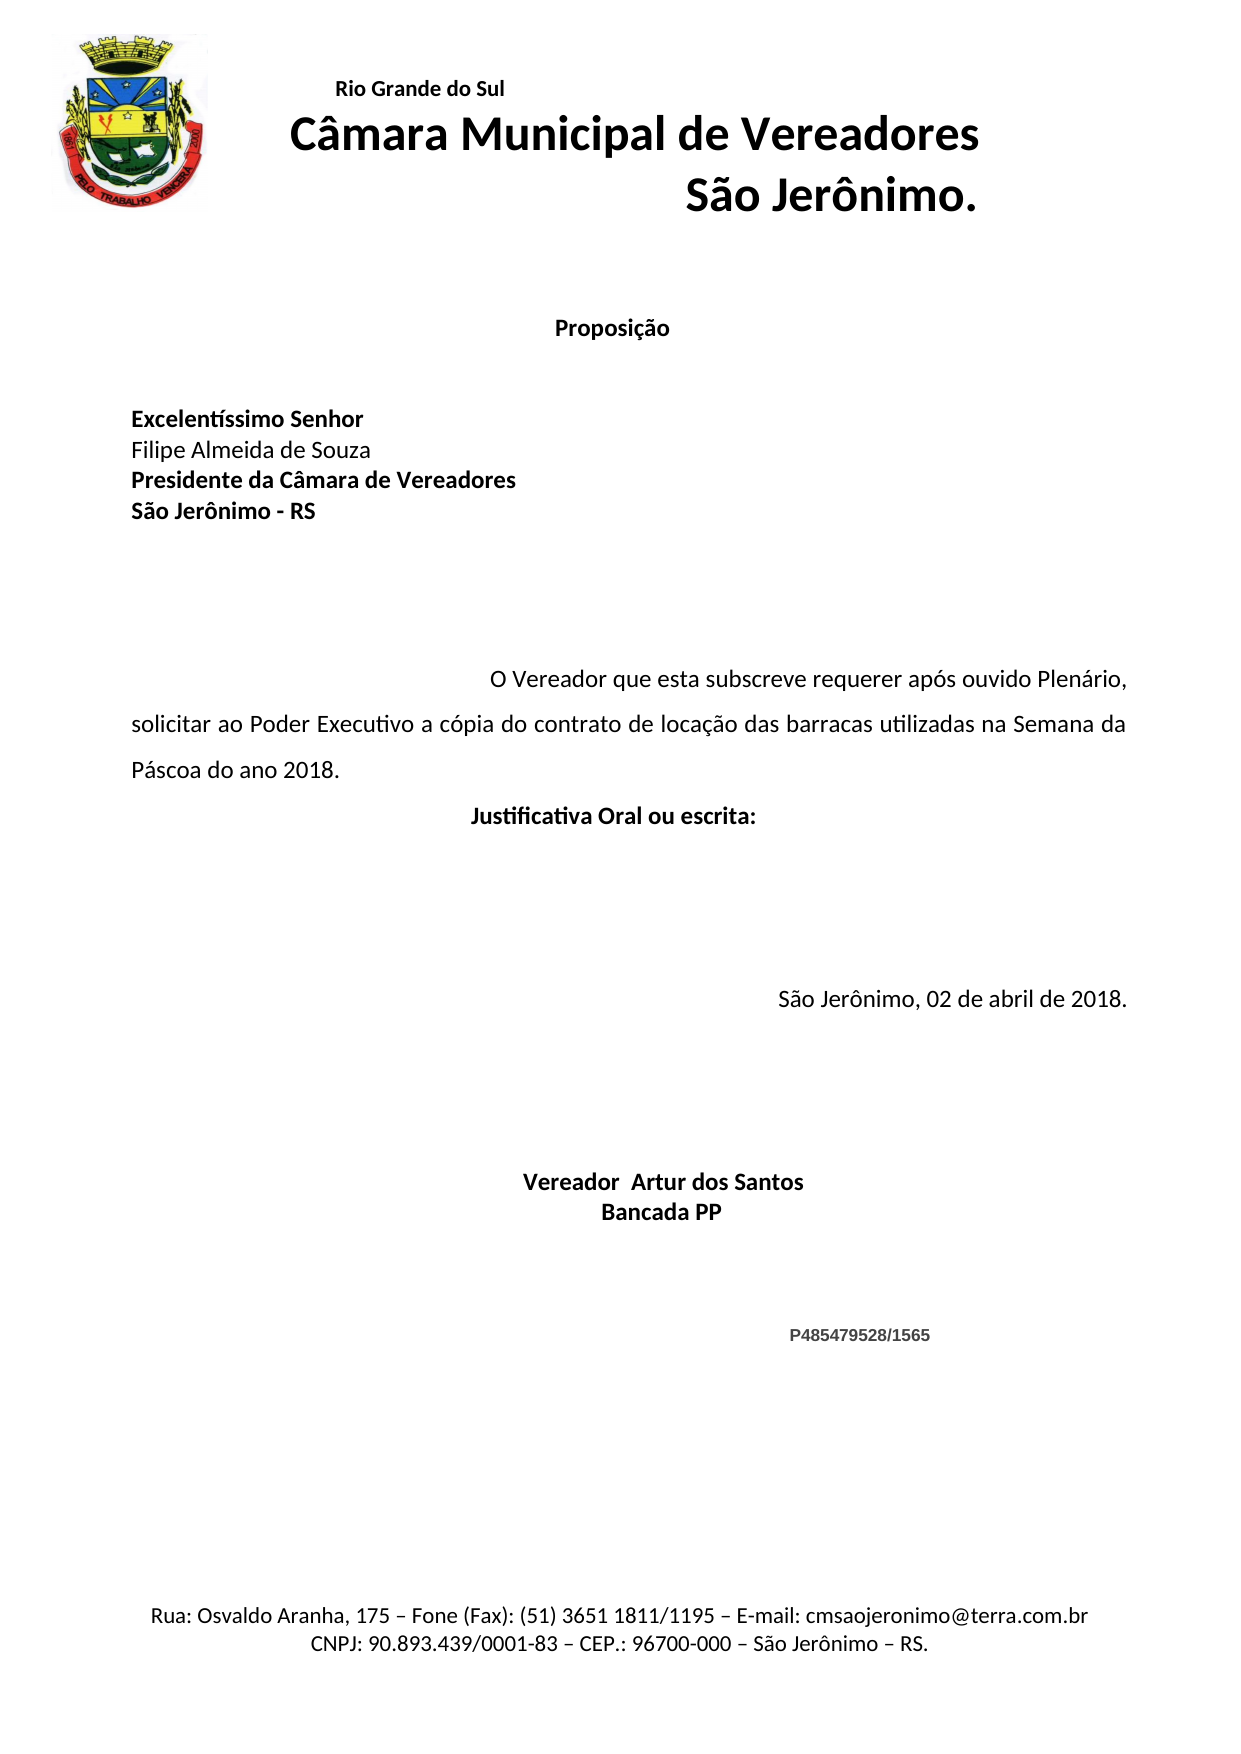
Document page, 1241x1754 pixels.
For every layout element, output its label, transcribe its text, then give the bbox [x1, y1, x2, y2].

text O Vereador que esta subscreve requerer após ouvido Plenário, solicitar ao Poder Executivo a cópia do contrato de locação das barracas utilizadas na Semana da Páscoa do ano 2018. [131, 663, 1128, 785]
text Proposição [400, 312, 1128, 342]
subtitle Bancada PP [131, 1196, 1128, 1227]
text P485479528/1565 [75, 1318, 1165, 1376]
text São Jerônimo - RS [131, 495, 1128, 526]
text Presidente da Câmara de Vereadores [131, 464, 1128, 495]
text Excelentíssimo Senhor [131, 403, 1128, 434]
text Filipe Almeida de Souza [131, 434, 1128, 464]
text Vereador Artur dos Santos [131, 1166, 1128, 1196]
text São Jerônimo, 02 de abril de 2018. [131, 983, 1128, 1013]
text Justificativa Oral ou escrita: [131, 800, 1128, 831]
